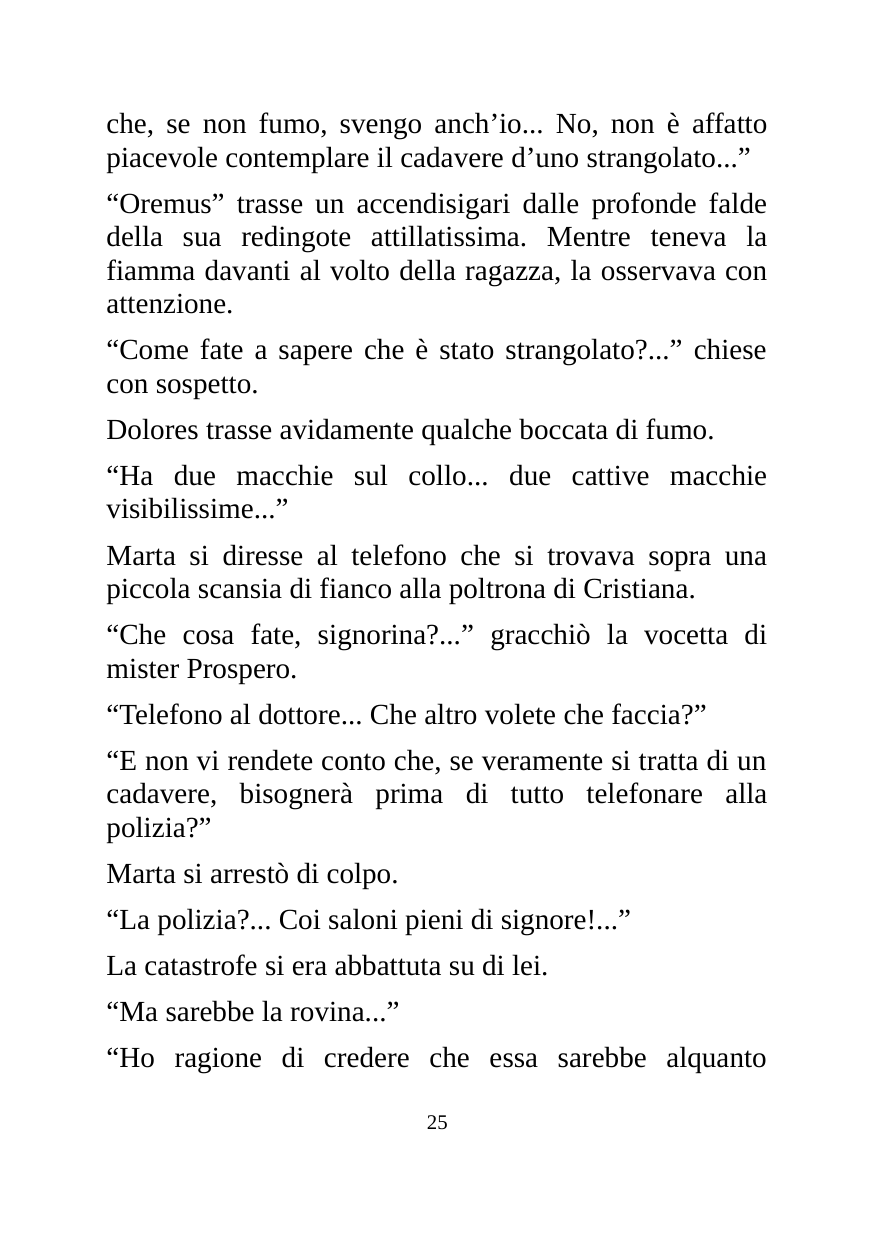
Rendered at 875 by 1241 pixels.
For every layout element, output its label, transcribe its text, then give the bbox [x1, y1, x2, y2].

text “Telefono al dottore... Che altro volete che faccia?” [106, 697, 768, 730]
text “Come fate a sapere che è stato strangolato?...” chiese con sospetto. [106, 332, 768, 399]
text “Che cosa fate, signorina?...” gracchiò la vocetta di mister Prospero. [106, 617, 768, 684]
text La catastrofe si era abbattuta su di lei. [106, 948, 768, 982]
text “Ma sarebbe la rovina...” [106, 994, 768, 1028]
text Marta si diresse al telefono che si trovava sopra una piccola scansia di fianco alla poltrona di Cristiana. [106, 538, 768, 605]
text che, se non fumo, svengo anch’io... No, non è affatto piacevole contemplare il cadavere d’uno strangolato...” [106, 106, 768, 173]
text “Ha due macchie sul collo... due cattive macchie visibilissime...” [106, 458, 768, 525]
text “E non vi rendete conto che, se veramente si tratta di un cadavere, bisognerà prima di tutto telefonare alla polizia?” [106, 743, 768, 843]
text “Ho ragione di credere che essa sarebbe alquanto [106, 1040, 768, 1074]
text Dolores trasse avidamente qualche boccata di fumo. [106, 412, 768, 446]
text “La polizia?... Coi saloni pieni di signore!...” [106, 902, 768, 936]
text Marta si arrestò di colpo. [106, 856, 768, 889]
text “Oremus” trasse un accendisigari dalle profonde falde della sua redingote attillatissima. Mentre teneva la fiamma davanti al volto della ragazza, la osservava con attenzione. [106, 186, 768, 320]
